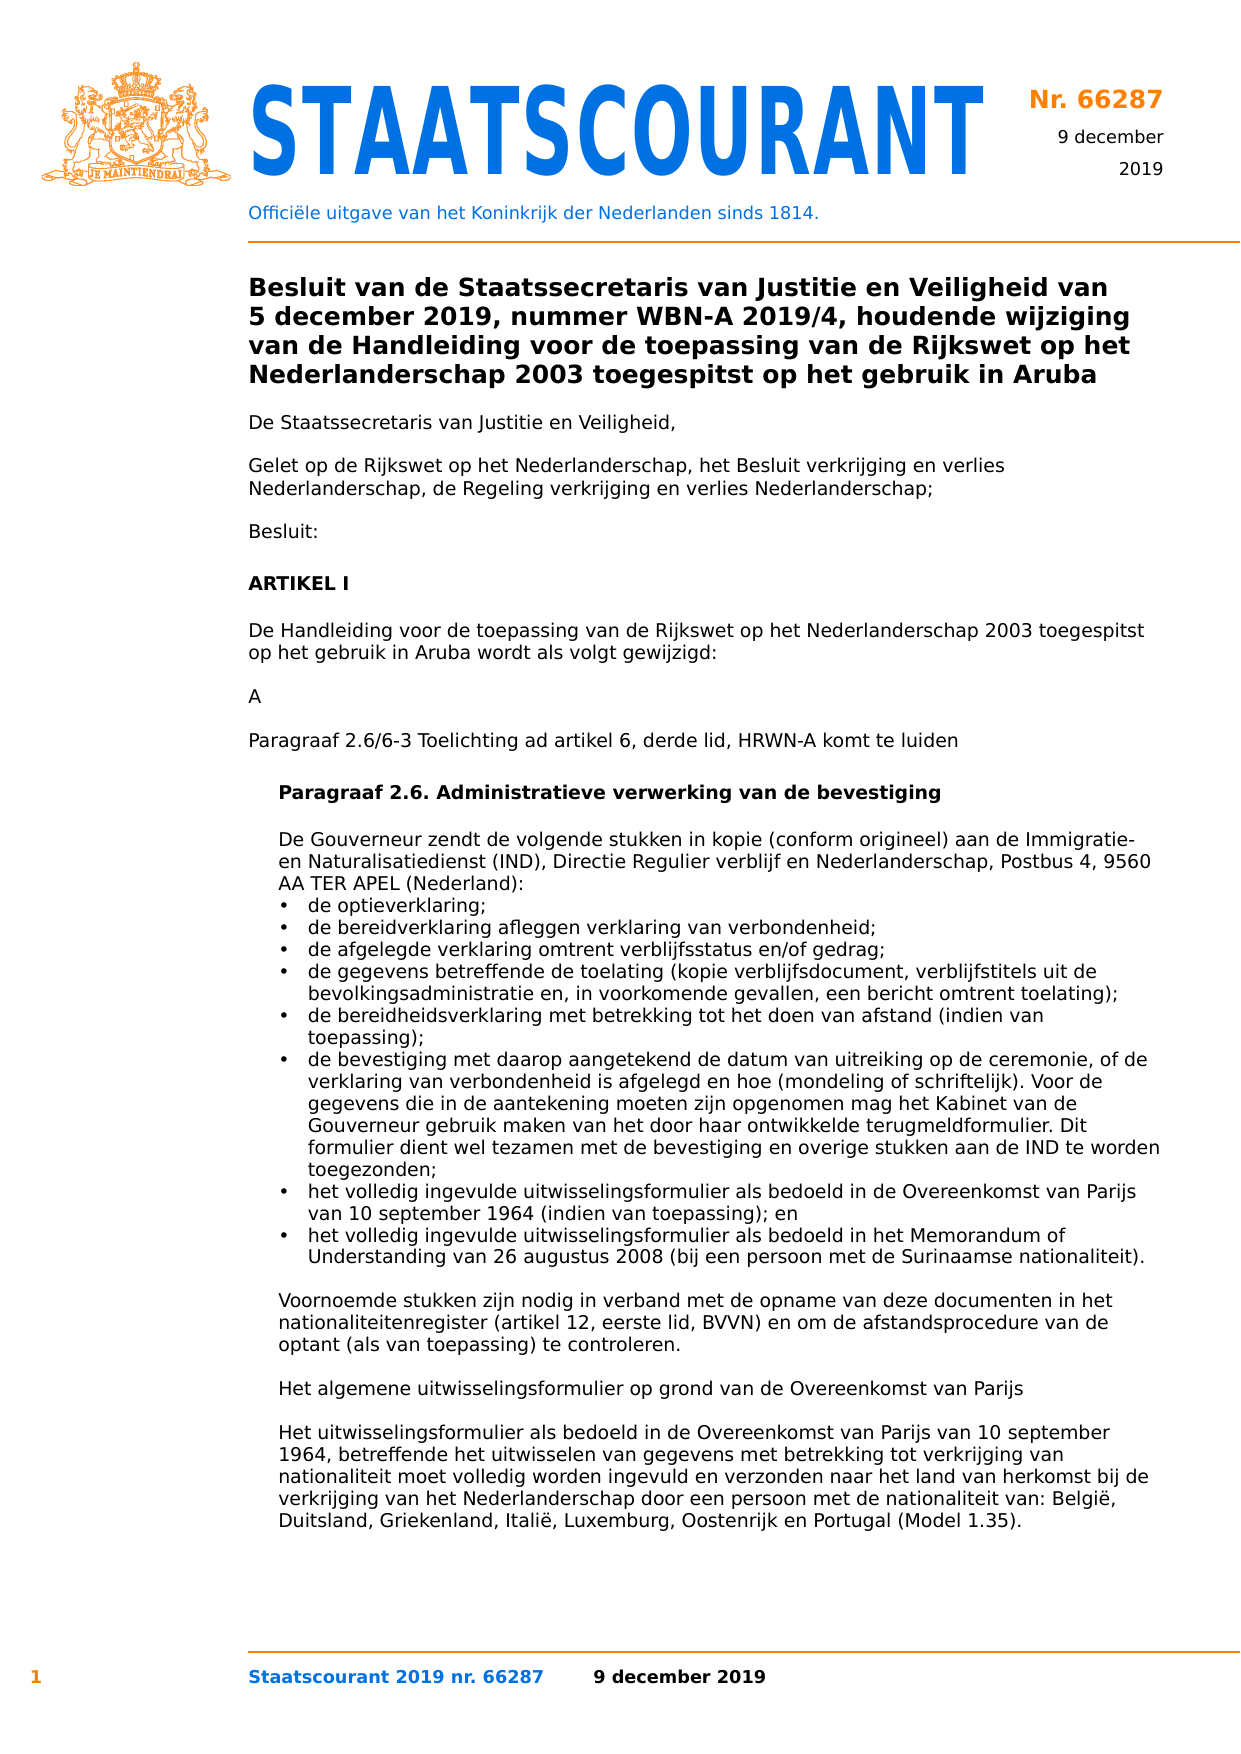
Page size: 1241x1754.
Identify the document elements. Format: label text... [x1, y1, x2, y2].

table_cell Officiële uitgave van het Koninkrijk der Nederlanden sinds 1814. [248, 203, 1240, 241]
text Het uitwisselingsformulier als bedoeld in de Overeenkomst van Parijs van 10 september 1964, betreffende het uitwisselen van gegevens met betrekking tot verkrijging van nationaliteit moet volledig worden ingevuld en verzonden naar het land van herkomst bij de verkrijging van het Nederlanderschap door een persoon met de nationaliteit van: België, Duitsland, Griekenland, Italië, Luxemburg, Oostenrijk en Portugal (Model 1.35). [278, 1422, 1163, 1532]
text • de bevestiging met daarop aangetekend de datum van uitreiking op de ceremonie, of de verklaring van verbondenheid is afgelegd en hoe (mondeling of schriftelijk). Voor de gegevens die in de aantekening moeten zijn opgenomen mag het Kabinet van de Gouverneur gebruik maken van het door haar ontwikkelde terugmeldformulier. Dit formulier dient wel tezamen met de bevestiging en overige stukken aan de IND te worden toegezonden; [278, 1049, 1163, 1181]
picture [41, 62, 231, 186]
text Besluit: [248, 521, 1163, 543]
text • het volledig ingevulde uitwisselingsformulier als bedoeld in het Memorandum of Understanding van 26 augustus 2008 (bij een persoon met de Surinaamse nationaliteit). [278, 1224, 1163, 1268]
table_header STAATSCOURANT [248, 62, 998, 203]
subtitle ARTIKEL I [248, 573, 1163, 595]
text • de optieverklaring; [278, 895, 1163, 917]
text Gelet op de Rijkswet op het Nederlanderschap, het Besluit verkrijging en verlies Nederlanderschap, de Regeling verkrijging en verlies Nederlanderschap; [248, 455, 1163, 499]
table_header Nr. 66287 [998, 62, 1240, 121]
text De Handleiding voor de toepassing van de Rijkswet op het Nederlanderschap 2003 toegespitst op het gebruik in Aruba wordt als volgt gewijzigd: [248, 620, 1163, 664]
text • de bereidheidsverklaring met betrekking tot het doen van afstand (indien van toepassing); [278, 1005, 1163, 1049]
text A [248, 686, 1163, 708]
subtitle Het algemene uitwisselingsformulier op grond van de Overeenkomst van Parijs [278, 1378, 1163, 1400]
text • de bereidverklaring afleggen verklaring van verbondenheid; [278, 917, 1163, 939]
text Paragraaf 2.6/6-3 Toelichting ad artikel 6, derde lid, HRWN-A komt te luiden [248, 730, 1163, 752]
text • de afgelegde verklaring omtrent verblijfsstatus en/of gedrag; [278, 939, 1163, 961]
table_cell 9 december [998, 121, 1240, 153]
text • het volledig ingevulde uitwisselingsformulier als bedoeld in de Overeenkomst van Parijs van 10 september 1964 (indien van toepassing); en [278, 1181, 1163, 1224]
subtitle Besluit van de Staatssecretaris van Justitie en Veiligheid van 5 december 2019, nummer WBN-A 2019/4, houdende wijziging van de Handleiding voor de toepassing van de Rijkswet op het Nederlanderschap 2003 toegespitst op het gebruik in Aruba [248, 273, 1163, 390]
text De Staatssecretaris van Justitie en Veiligheid, [248, 412, 1163, 433]
text Voornoemde stukken zijn nodig in verband met de opname van deze documenten in het nationaliteitenregister (artikel 12, eerste lid, BVVN) en om de afstandsprocedure van de optant (als van toepassing) te controleren. [278, 1290, 1163, 1356]
text De Gouverneur zendt de volgende stukken in kopie (conform origineel) aan de Immigratie- en Naturalisatiedienst (IND), Directie Regulier verblijf en Nederlanderschap, Postbus 4, 9560 AA TER APEL (Nederland): [278, 829, 1163, 895]
table_cell 2019 [998, 153, 1240, 203]
text • de gegevens betreffende de toelating (kopie verblijfsdocument, verblijfstitels uit de bevolkingsadministratie en, in voorkomende gevallen, een bericht omtrent toelating); [278, 961, 1163, 1005]
subtitle Paragraaf 2.6. Administratieve verwerking van de bevestiging [278, 782, 1163, 804]
table_header [25, 62, 248, 241]
